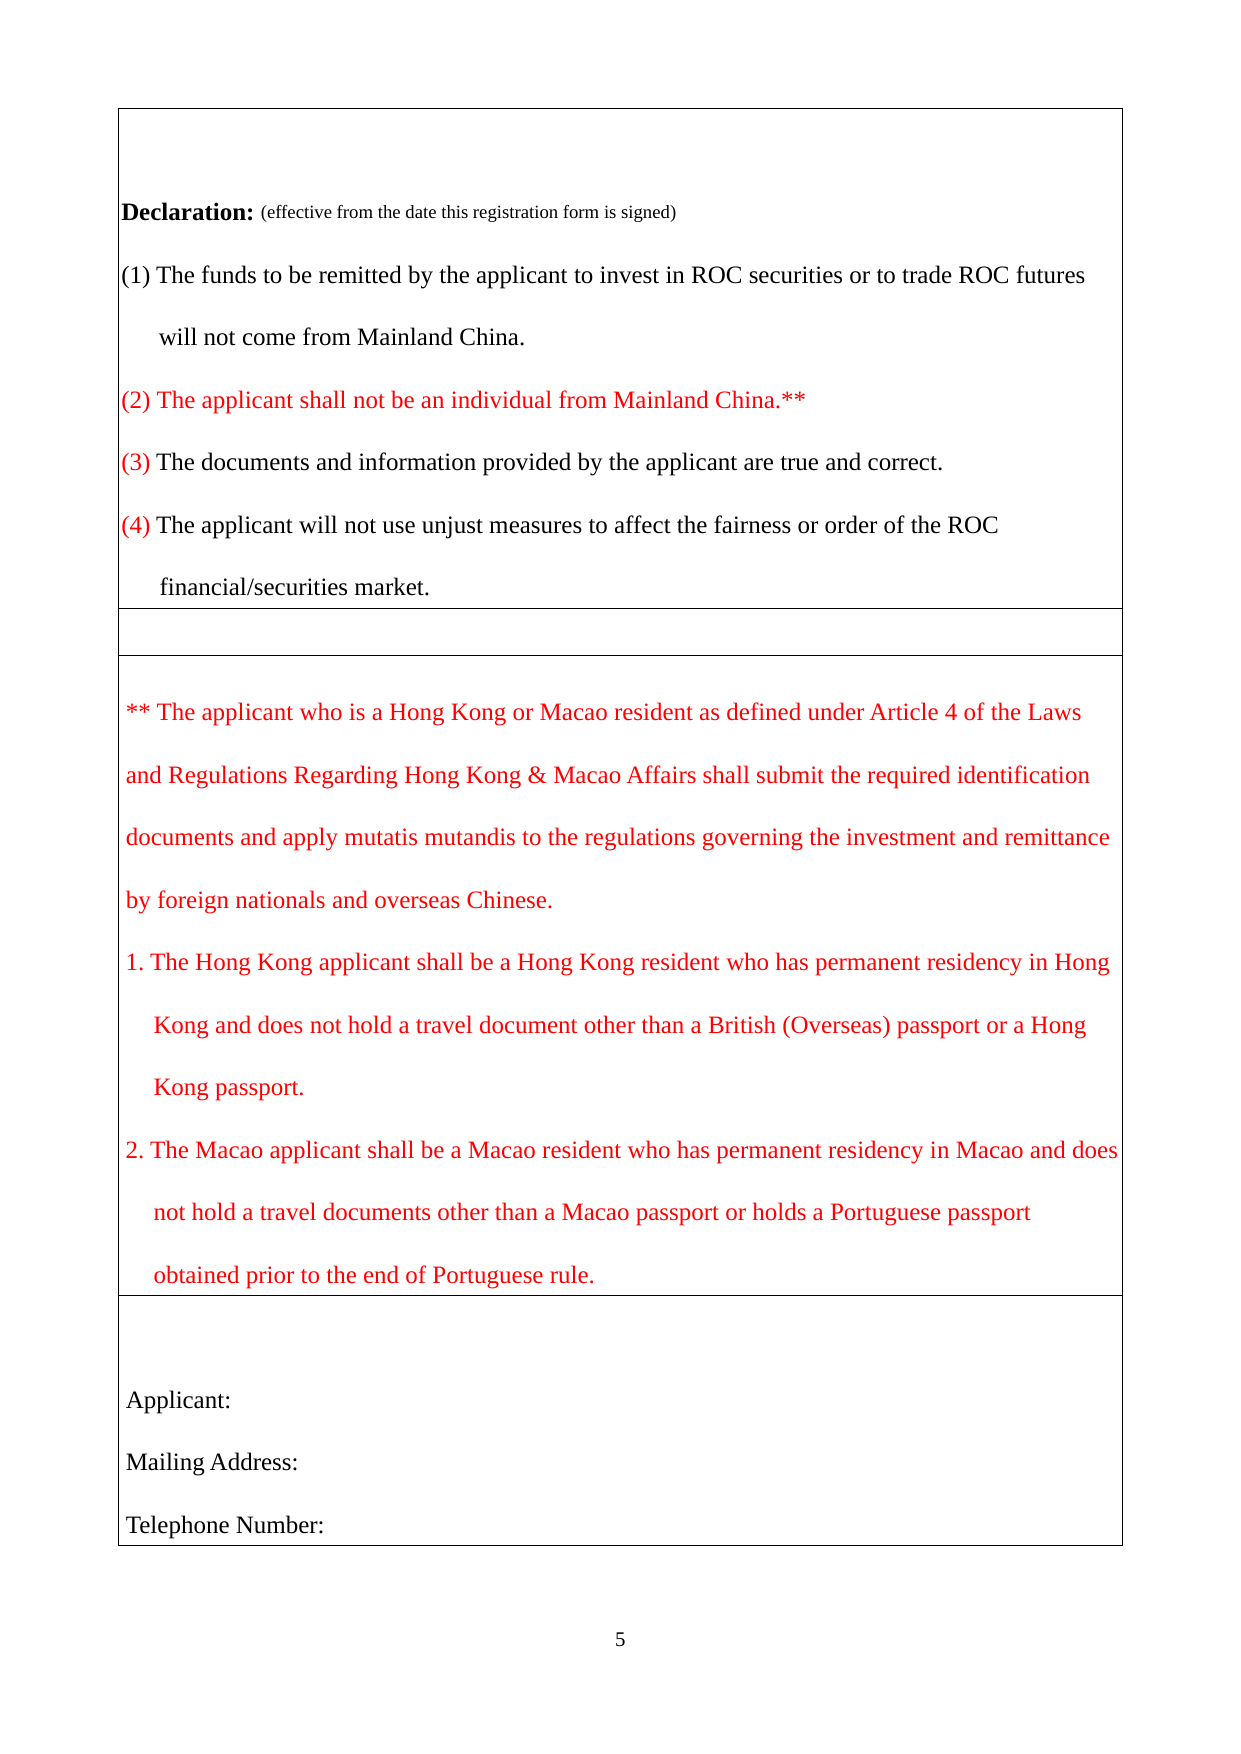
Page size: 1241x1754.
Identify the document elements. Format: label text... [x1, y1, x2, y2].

table_cell ** The applicant who is a Hong Kong or Macao resident as defined under Article 4 of the Laws and Regulations Regarding Hong Kong & Macao Affairs shall submit the required identification documents and apply mutatis mutandis to the regulations governing the investment and remittance by foreign nationals and overseas Chinese. 1. The Hong Kong applicant shall be a Hong Kong resident who has permanent residency in Hong Kong and does not hold a travel document other than a British (Overseas) passport or a Hong Kong passport. 2. The Macao applicant shall be a Macao resident who has permanent residency in Macao and does not hold a travel documents other than a Macao passport or holds a Portuguese passport obtained prior to the end of Portuguese rule. [119, 656, 1122, 1295]
table_cell Applicant: Mailing Address: Telephone Number: [119, 1296, 1122, 1545]
table_cell Declaration: (effective from the date this registration form is signed) (1) The funds to be remitted by the applicant to invest in ROC securities or to trade ROC futures will not come from Mainland China. (2) The applicant shall not be an individual from Mainland China.** (3) The documents and information provided by the applicant are true and correct. (4) The applicant will not use unjust measures to affect the fairness or order of the ROC financial/securities market. [119, 109, 1122, 608]
table_cell Application Date: [119, 609, 1122, 655]
